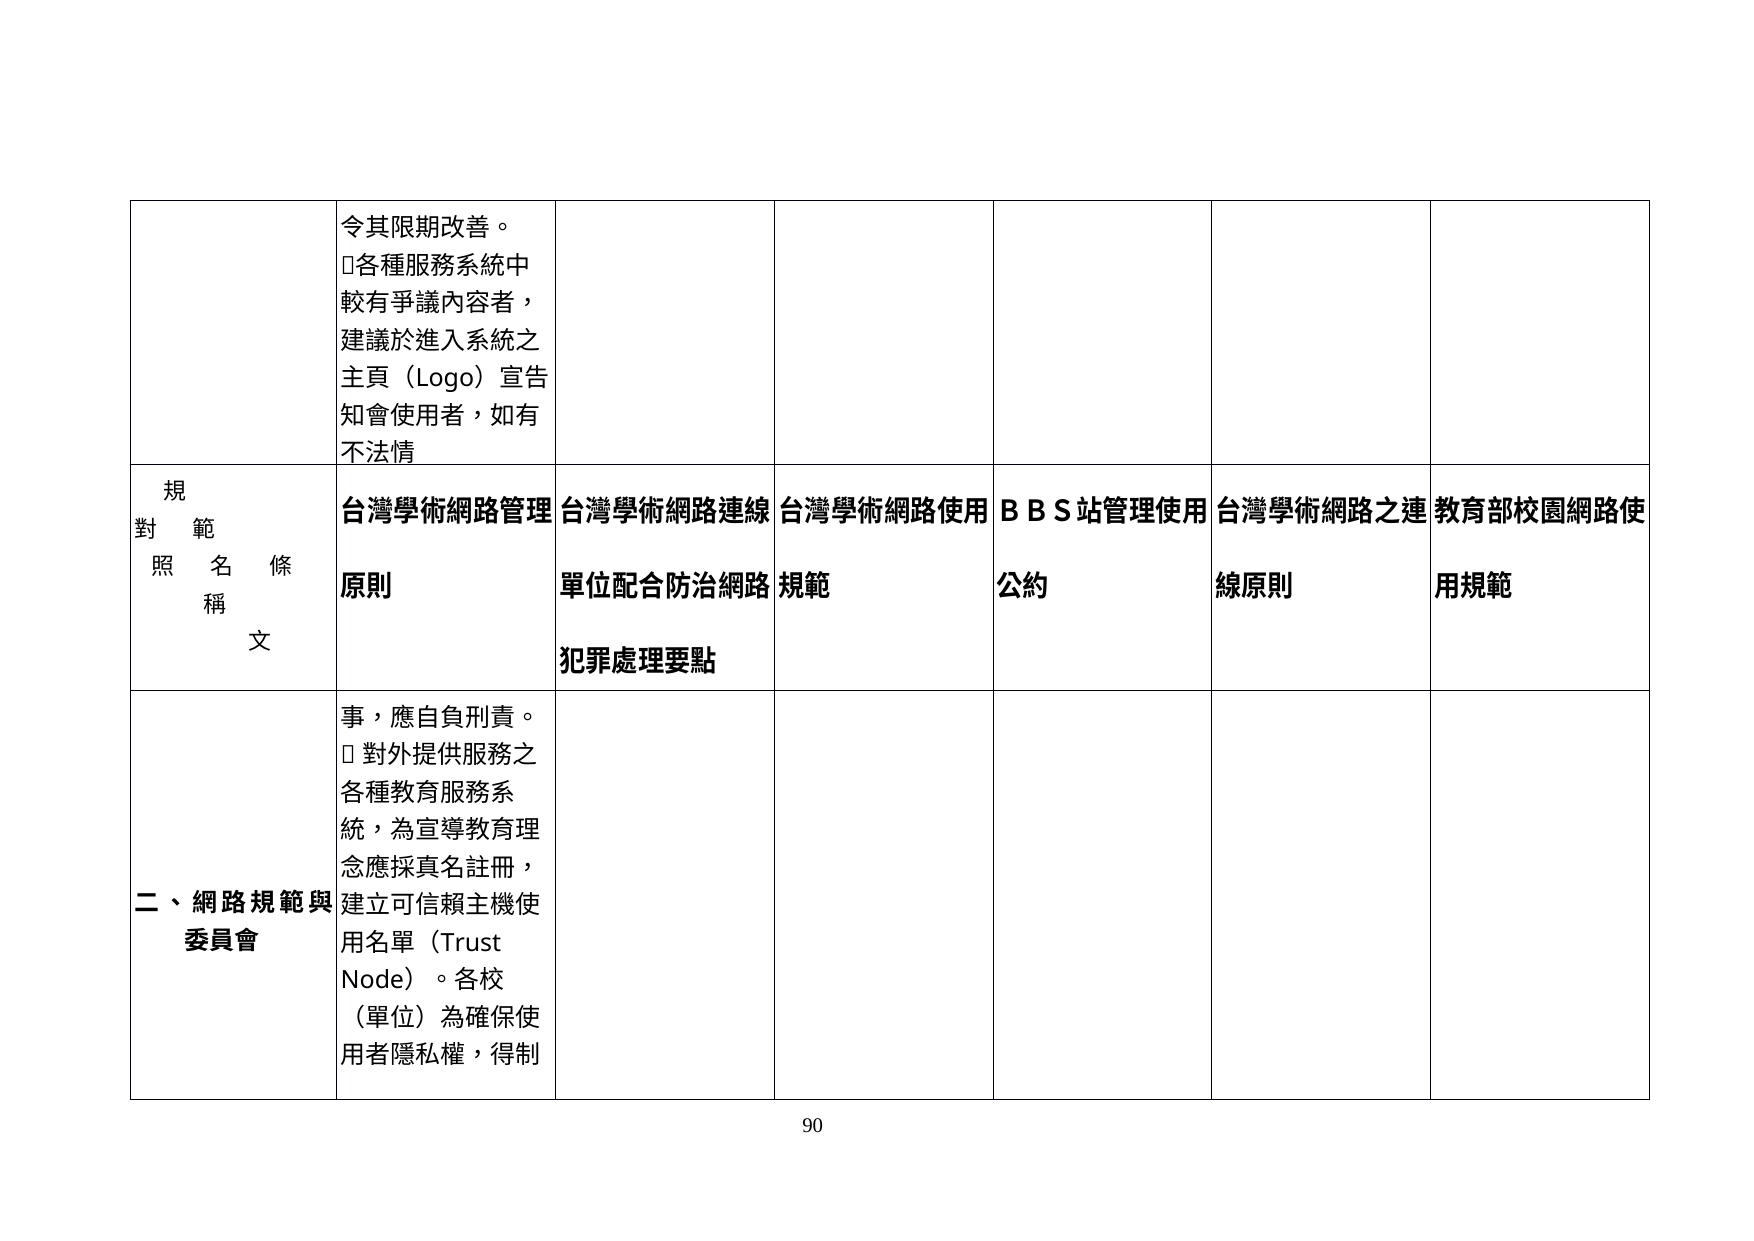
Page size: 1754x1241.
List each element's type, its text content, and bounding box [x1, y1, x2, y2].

table_cell [1212, 201, 1430, 463]
table_cell [1212, 691, 1430, 1099]
table_cell ＢＢＳ站管理使用公約 [994, 465, 1211, 689]
table_cell [1431, 201, 1649, 463]
table_cell [994, 691, 1211, 1099]
table_cell 事，應自負刑責。  對外提供服務之各種教育服務系統，為宣導教育理念應採真名註冊，建立可信賴主機使用名單（Trust Node）。各校（單位）為確保使用者隱私權，得制 [337, 691, 555, 1099]
table_cell 令其限期改善。 各種服務系統中較有爭議內容者，建議於進入系統之主頁（Logo）宣告知會使用者，如有不法情 [337, 201, 555, 463]
table_cell 台灣學術網路連線單位配合防治網路犯罪處理要點 [556, 465, 774, 689]
table_cell [556, 691, 774, 1099]
table_cell 台灣學術網路之連線原則 [1212, 465, 1430, 689]
table_cell [131, 201, 336, 463]
table_cell [1431, 691, 1649, 1099]
table_cell [556, 201, 774, 463]
table_cell 規 對 範 照 名 條 稱 文 [131, 465, 336, 689]
table_cell 台灣學術網路管理原則 [337, 465, 555, 689]
table_cell [775, 691, 993, 1099]
table_cell [994, 201, 1211, 463]
table_cell 教育部校園網路使用規範 [1431, 465, 1649, 689]
table_cell 二、網路規範與委員會 [131, 691, 336, 1099]
table_cell [775, 201, 993, 463]
table_cell 台灣學術網路使用規範 [775, 465, 993, 689]
